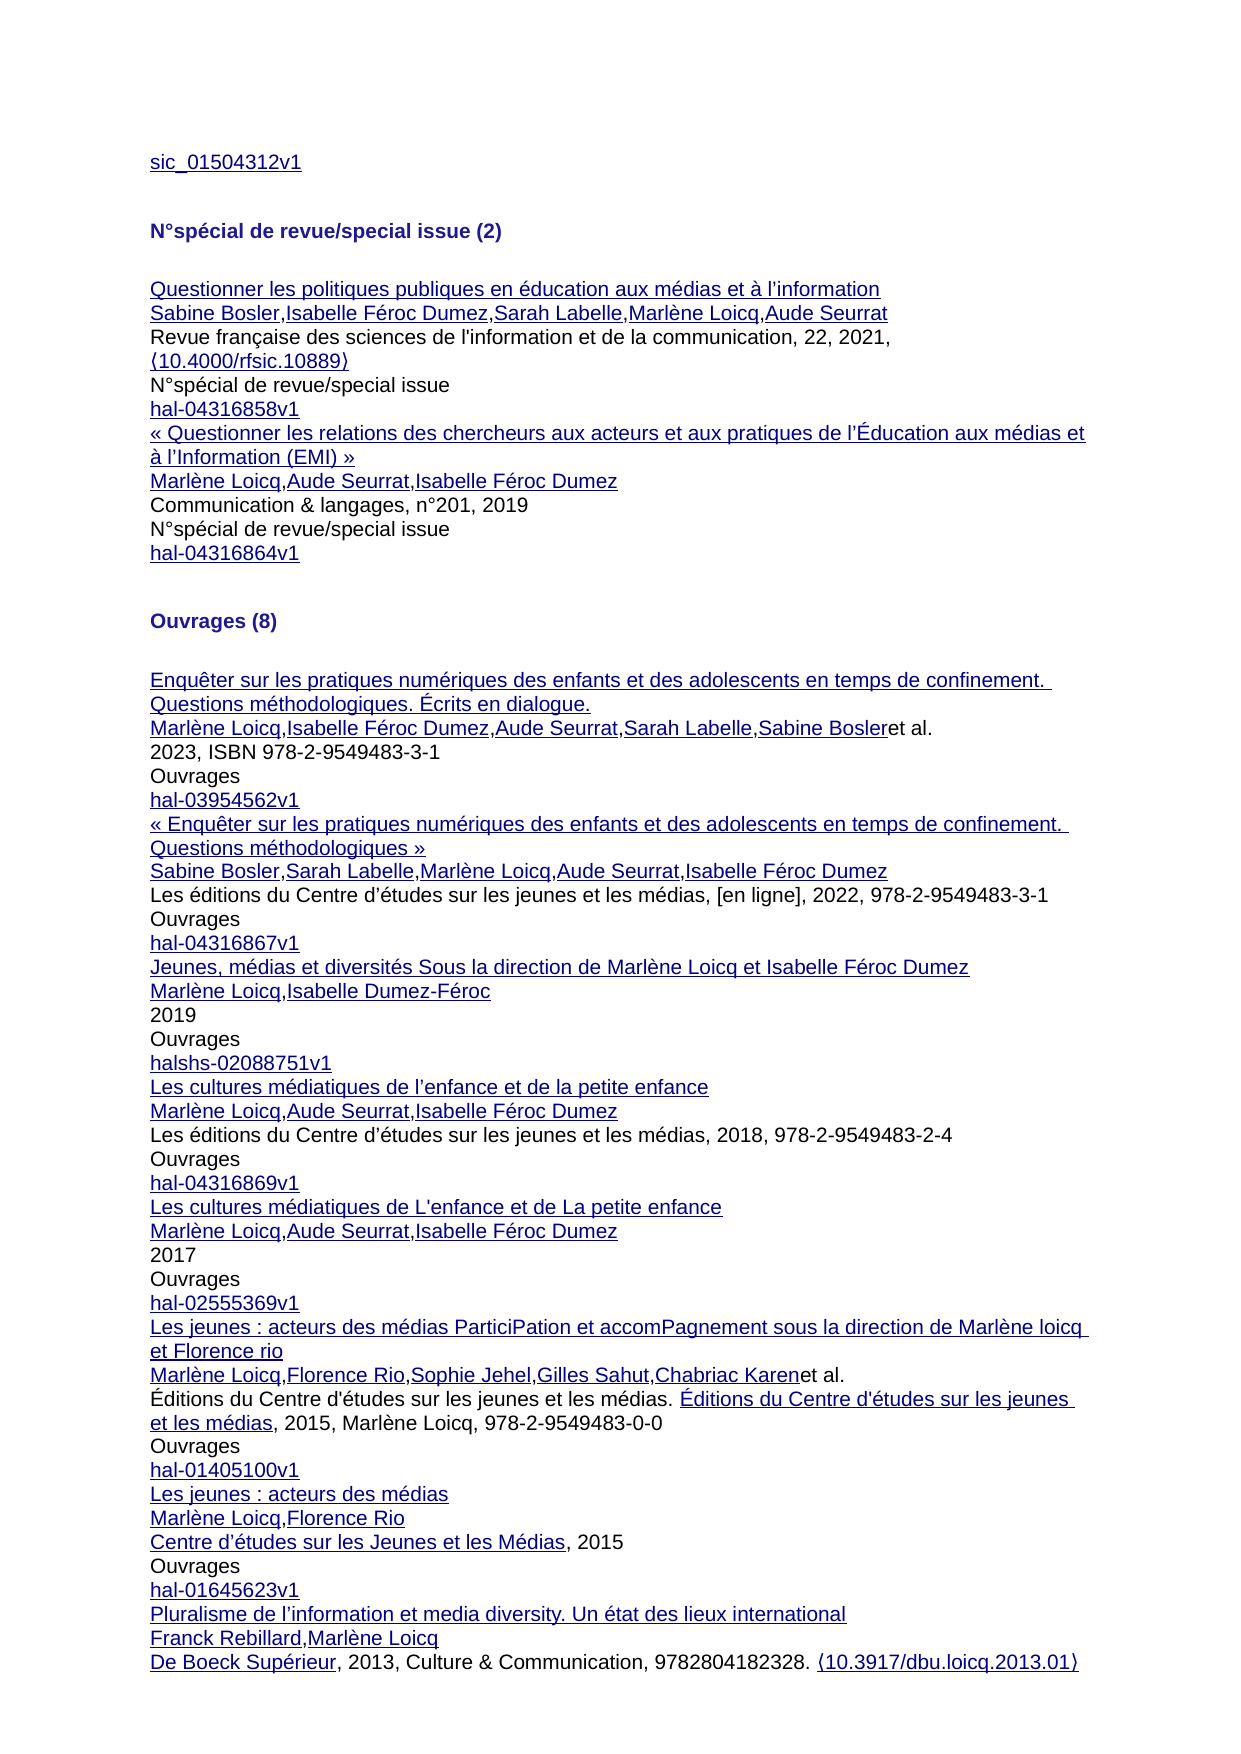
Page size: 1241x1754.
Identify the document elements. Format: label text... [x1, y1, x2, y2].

subtitle N°spécial de revue/special issue (2) [150, 219, 1090, 243]
table_header Questionner les politiques publiques en éducation aux médias et à l’information Sabine Bosler,Isabelle Féroc Dumez,Sarah Labelle,Marlène Loicq,Aude Seurrat Revue française des sciences de l'information et de la communication, 22, 2021, ⟨10.4000/rfsic.10889⟩ N°spécial de revue/special issue hal-04316858v1 [150, 277, 1090, 421]
table_cell Les jeunes : acteurs des médias ParticiPation et accomPagnement sous la direction de Marlène loicq et Florence rio Marlène Loicq,Florence Rio,Sophie Jehel,Gilles Sahut,Chabriac Karenet al. Éditions du Centre d'études sur les jeunes et les médias. Éditions du Centre d'études sur les jeunes et les médias, 2015, Marlène Loicq, 978-2-9549483-0-0 Ouvrages hal-01405100v1 [150, 1315, 1090, 1482]
table_cell Les cultures médiatiques de l’enfance et de la petite enfance Marlène Loicq,Aude Seurrat,Isabelle Féroc Dumez Les éditions du Centre d’études sur les jeunes et les médias, 2018, 978-2-9549483-2-4 Ouvrages hal-04316869v1 [150, 1075, 1090, 1195]
table_header Enquêter sur les pratiques numériques des enfants et des adolescents en temps de confinement. Questions méthodologiques. Écrits en dialogue. Marlène Loicq,Isabelle Féroc Dumez,Aude Seurrat,Sarah Labelle,Sabine Bosleret al. 2023, ISBN 978-2-9549483-3-1 Ouvrages hal-03954562v1 [150, 668, 1090, 811]
table_cell « Questionner les relations des chercheurs aux acteurs et aux pratiques de l’Éducation aux médias et à l’Information (EMI) » Marlène Loicq,Aude Seurrat,Isabelle Féroc Dumez Communication & langages, n°201, 2019 N°spécial de revue/special issue hal-04316864v1 [150, 421, 1090, 564]
table_cell Pluralisme de l’information et media diversity. Un état des lieux international Franck Rebillard,Marlène Loicq De Boeck Supérieur, 2013, Culture & Communication, 9782804182328. ⟨10.3917/dbu.loicq.2013.01⟩ [150, 1602, 1090, 1674]
table_cell sic_01504312v1 [150, 150, 1090, 174]
subtitle Ouvrages (8) [150, 609, 1090, 633]
table_cell Jeunes, médias et diversités Sous la direction de Marlène Loicq et Isabelle Féroc Dumez Marlène Loicq,Isabelle Dumez-Féroc 2019 Ouvrages halshs-02088751v1 [150, 955, 1090, 1075]
table_cell « Enquêter sur les pratiques numériques des enfants et des adolescents en temps de confinement. Questions méthodologiques » Sabine Bosler,Sarah Labelle,Marlène Loicq,Aude Seurrat,Isabelle Féroc Dumez Les éditions du Centre d’études sur les jeunes et les médias, [en ligne], 2022, 978-2-9549483-3-1 Ouvrages hal-04316867v1 [150, 811, 1090, 955]
table_cell Les jeunes : acteurs des médias Marlène Loicq,Florence Rio Centre d’études sur les Jeunes et les Médias, 2015 Ouvrages hal-01645623v1 [150, 1482, 1090, 1602]
table_cell Les cultures médiatiques de L'enfance et de La petite enfance Marlène Loicq,Aude Seurrat,Isabelle Féroc Dumez 2017 Ouvrages hal-02555369v1 [150, 1195, 1090, 1314]
